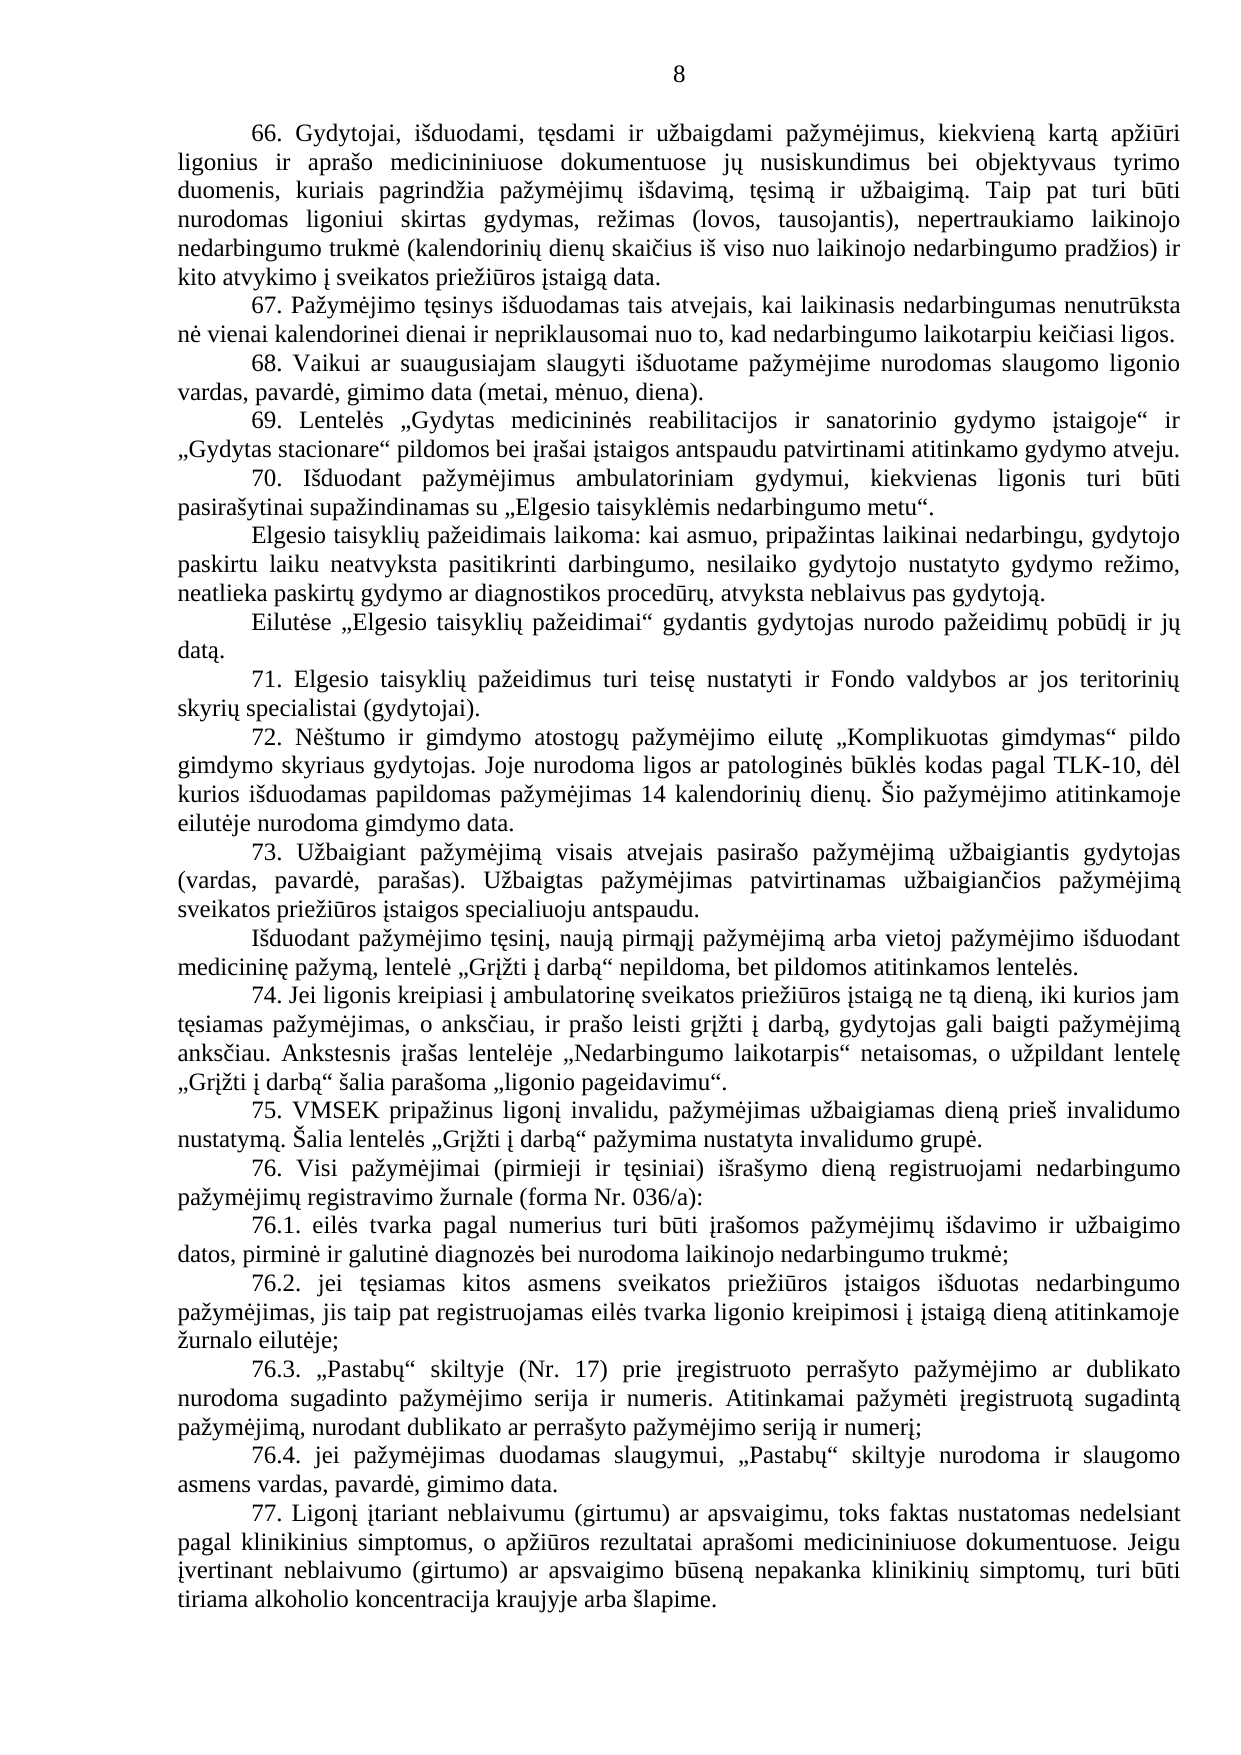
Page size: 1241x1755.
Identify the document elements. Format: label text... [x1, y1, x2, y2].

text Elgesio taisyklių pažeidimais laikoma: kai asmuo, pripažintas laikinai nedarbingu, gydytojo paskirtu laiku neatvyksta pasitikrinti darbingumo, nesilaiko gydytojo nustatyto gydymo režimo, neatlieka paskirtų gydymo ar diagnostikos procedūrų, atvyksta neblaivus pas gydytoją. [177, 521, 1181, 607]
text 76.4. jei pažymėjimas duodamas slaugymui, „Pastabų“ skiltyje nurodoma ir slaugomo asmens vardas, pavardė, gimimo data. [177, 1441, 1181, 1498]
text 76.2. jei tęsiamas kitos asmens sveikatos priežiūros įstaigos išduotas nedarbingumo pažymėjimas, jis taip pat registruojamas eilės tvarka ligonio kreipimosi į įstaigą dieną atitinkamoje žurnalo eilutėje; [177, 1268, 1181, 1354]
text 70. Išduodant pažymėjimus ambulatoriniam gydymui, kiekvienas ligonis turi būti pasirašytinai supažindinamas su „Elgesio taisyklėmis nedarbingumo metu“. [177, 463, 1181, 521]
text 76. Visi pažymėjimai (pirmieji ir tęsiniai) išrašymo dieną registruojami nedarbingumo pažymėjimų registravimo žurnale (forma Nr. 036/a): [177, 1153, 1181, 1211]
text Išduodant pažymėjimo tęsinį, naują pirmąjį pažymėjimą arba vietoj pažymėjimo išduodant medicininę pažymą, lentelė „Grįžti į darbą“ nepildoma, bet pildomos atitinkamos lentelės. [177, 923, 1181, 981]
text 74. Jei ligonis kreipiasi į ambulatorinę sveikatos priežiūros įstaigą ne tą dieną, iki kurios jam tęsiamas pažymėjimas, o anksčiau, ir prašo leisti grįžti į darbą, gydytojas gali baigti pažymėjimą anksčiau. Ankstesnis įrašas lentelėje „Nedarbingumo laikotarpis“ netaisomas, o užpildant lentelę „Grįžti į darbą“ šalia parašoma „ligonio pageidavimu“. [177, 981, 1181, 1096]
text 67. Pažymėjimo tęsinys išduodamas tais atvejais, kai laikinasis nedarbingumas nenutrūksta nė vienai kalendorinei dienai ir nepriklausomai nuo to, kad nedarbingumo laikotarpiu keičiasi ligos. [177, 291, 1181, 348]
text 69. Lentelės „Gydytas medicininės reabilitacijos ir sanatorinio gydymo įstaigoje“ ir „Gydytas stacionare“ pildomos bei įrašai įstaigos antspaudu patvirtinami atitinkamo gydymo atveju. [177, 406, 1181, 463]
text 76.3. „Pastabų“ skiltyje (Nr. 17) prie įregistruoto perrašyto pažymėjimo ar dublikato nurodoma sugadinto pažymėjimo serija ir numeris. Atitinkamai pažymėti įregistruotą sugadintą pažymėjimą, nurodant dublikato ar perrašyto pažymėjimo seriją ir numerį; [177, 1354, 1181, 1441]
text 75. VMSEK pripažinus ligonį invalidu, pažymėjimas užbaigiamas dieną prieš invalidumo nustatymą. Šalia lentelės „Grįžti į darbą“ pažymima nustatyta invalidumo grupė. [177, 1096, 1181, 1153]
text Eilutėse „Elgesio taisyklių pažeidimai“ gydantis gydytojas nurodo pažeidimų pobūdį ir jų datą. [177, 607, 1181, 664]
text 71. Elgesio taisyklių pažeidimus turi teisę nustatyti ir Fondo valdybos ar jos teritorinių skyrių specialistai (gydytojai). [177, 664, 1181, 722]
text 72. Nėštumo ir gimdymo atostogų pažymėjimo eilutę „Komplikuotas gimdymas“ pildo gimdymo skyriaus gydytojas. Joje nurodoma ligos ar patologinės būklės kodas pagal TLK-10, dėl kurios išduodamas papildomas pažymėjimas 14 kalendorinių dienų. Šio pažymėjimo atitinkamoje eilutėje nurodoma gimdymo data. [177, 722, 1181, 837]
text 73. Užbaigiant pažymėjimą visais atvejais pasirašo pažymėjimą užbaigiantis gydytojas (vardas, pavardė, parašas). Užbaigtas pažymėjimas patvirtinamas užbaigiančios pažymėjimą sveikatos priežiūros įstaigos specialiuoju antspaudu. [177, 837, 1181, 923]
text 68. Vaikui ar suaugusiajam slaugyti išduotame pažymėjime nurodomas slaugomo ligonio vardas, pavardė, gimimo data (metai, mėnuo, diena). [177, 348, 1181, 406]
text 66. Gydytojai, išduodami, tęsdami ir užbaigdami pažymėjimus, kiekvieną kartą apžiūri ligonius ir aprašo medicininiuose dokumentuose jų nusiskundimus bei objektyvaus tyrimo duomenis, kuriais pagrindžia pažymėjimų išdavimą, tęsimą ir užbaigimą. Taip pat turi būti nurodomas ligoniui skirtas gydymas, režimas (lovos, tausojantis), nepertraukiamo laikinojo nedarbingumo trukmė (kalendorinių dienų skaičius iš viso nuo laikinojo nedarbingumo pradžios) ir kito atvykimo į sveikatos priežiūros įstaigą data. [177, 118, 1181, 291]
text 77. Ligonį įtariant neblaivumu (girtumu) ar apsvaigimu, toks faktas nustatomas nedelsiant pagal klinikinius simptomus, o apžiūros rezultatai aprašomi medicininiuose dokumentuose. Jeigu įvertinant neblaivumo (girtumo) ar apsvaigimo būseną nepakanka klinikinių simptomų, turi būti tiriama alkoholio koncentracija kraujyje arba šlapime. [177, 1498, 1181, 1613]
text 76.1. eilės tvarka pagal numerius turi būti įrašomos pažymėjimų išdavimo ir užbaigimo datos, pirminė ir galutinė diagnozės bei nurodoma laikinojo nedarbingumo trukmė; [177, 1211, 1181, 1268]
